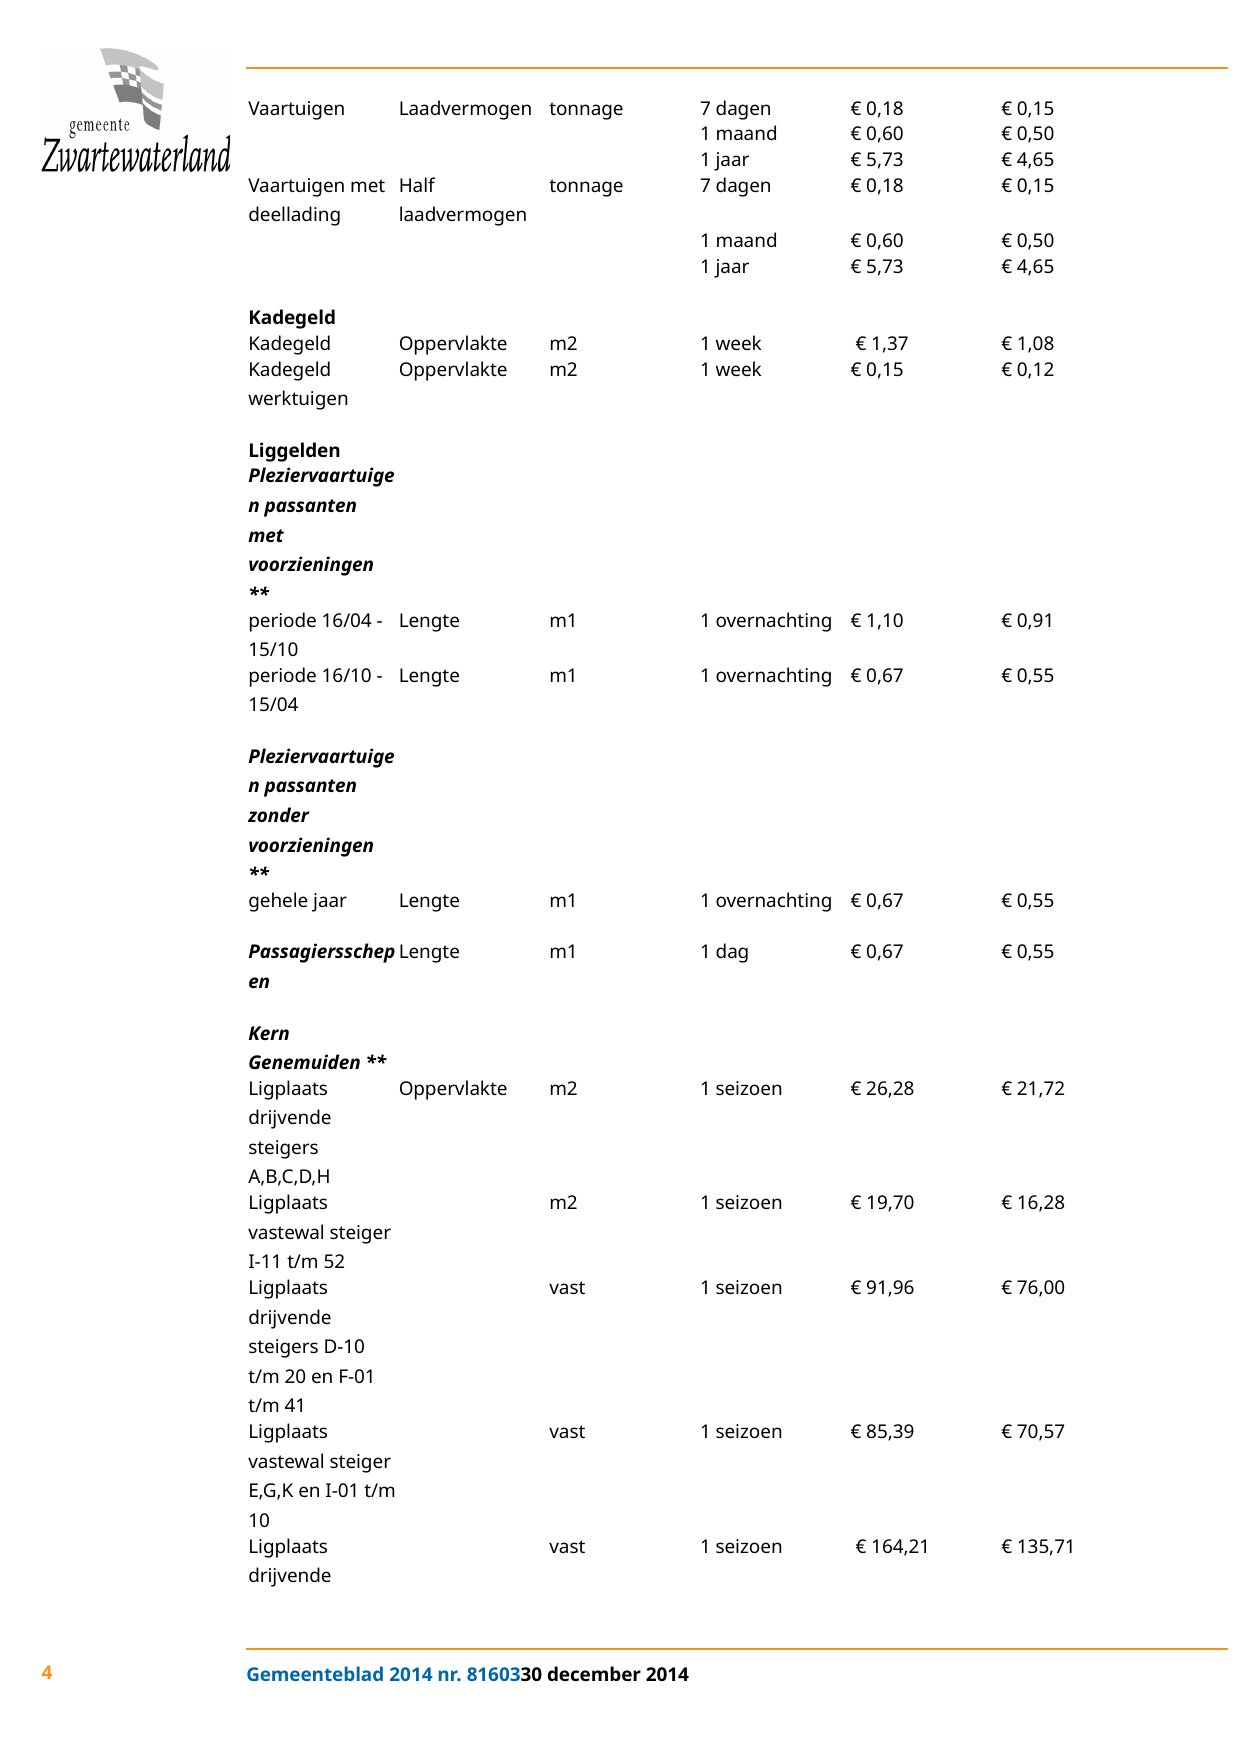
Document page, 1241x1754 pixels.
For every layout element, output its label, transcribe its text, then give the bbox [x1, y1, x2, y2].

table_cell € 5,73 [850, 146, 1001, 172]
table_cell € 0,15 [1001, 172, 1152, 227]
table_cell [549, 1020, 700, 1075]
table_cell [399, 437, 549, 463]
table_cell tonnage [549, 172, 700, 227]
table_cell [399, 1419, 549, 1533]
table_cell [399, 121, 549, 146]
table_cell € 0,15 [850, 356, 1001, 411]
table_cell [399, 718, 549, 743]
table_cell € 0,60 [850, 121, 1001, 146]
table_cell [549, 463, 700, 607]
table_cell [549, 718, 700, 743]
table_cell [248, 121, 398, 146]
table_cell [1001, 305, 1152, 330]
table_cell € 0,50 [1001, 121, 1152, 146]
table_cell m1 [549, 607, 700, 662]
table_cell [549, 411, 700, 437]
table_cell [399, 913, 549, 939]
table_cell € 21,72 [1001, 1075, 1152, 1189]
table_cell [700, 718, 850, 743]
table_cell € 0,55 [1001, 662, 1152, 717]
table_cell Lengte [399, 662, 549, 717]
table_cell Ligplaats drijvende [248, 1533, 398, 1588]
table_cell Kern Genemuiden ** [248, 1020, 398, 1075]
table_cell [850, 743, 1001, 887]
table_cell € 1,37 [850, 330, 1001, 356]
table_cell € 0,15 [1001, 95, 1152, 121]
table_cell [1001, 1020, 1152, 1075]
table_cell € 0,55 [1001, 939, 1152, 994]
table_cell 1 jaar [700, 146, 850, 172]
table_cell € 70,57 [1001, 1419, 1152, 1533]
table_cell [549, 279, 700, 304]
table_cell [700, 743, 850, 887]
table_cell € 0,50 [1001, 227, 1152, 253]
table_cell Pleziervaartuigen passanten zonder voorzieningen ** [248, 743, 398, 887]
picture [41, 47, 231, 172]
table_cell Half laadvermogen [399, 172, 549, 227]
table_cell 1 maand [700, 227, 850, 253]
table_cell Ligplaats drijvende steigers D-10 t/m 20 en F-01 t/m 41 [248, 1274, 398, 1418]
table_cell [549, 253, 700, 279]
table_cell periode 16/04 - 15/10 [248, 607, 398, 662]
table_cell 1 week [700, 356, 850, 411]
table_cell [399, 305, 549, 330]
table_cell Oppervlakte [399, 1075, 549, 1189]
table_cell 1 overnachting [700, 607, 850, 662]
table_cell [700, 437, 850, 463]
table_cell [850, 411, 1001, 437]
table_cell [700, 463, 850, 607]
table_cell € 1,08 [1001, 330, 1152, 356]
table_cell [850, 913, 1001, 939]
table_cell [850, 994, 1001, 1020]
table_cell [850, 305, 1001, 330]
table_cell [700, 279, 850, 304]
table_cell € 0,55 [1001, 887, 1152, 913]
table_cell periode 16/10 - 15/04 [248, 662, 398, 717]
table_cell 1 jaar [700, 253, 850, 279]
table_cell Lengte [399, 607, 549, 662]
table_cell € 1,10 [850, 607, 1001, 662]
table_cell [399, 743, 549, 887]
table_cell € 16,28 [1001, 1190, 1152, 1274]
table_cell € 135,71 [1001, 1533, 1152, 1588]
table_cell [700, 913, 850, 939]
table_cell [850, 279, 1001, 304]
table_cell vast [549, 1533, 700, 1588]
table_cell vast [549, 1419, 700, 1533]
table_cell [399, 994, 549, 1020]
table_cell [399, 146, 549, 172]
table_cell [1001, 463, 1152, 607]
table_cell [399, 463, 549, 607]
table_cell Kadegeld [248, 330, 398, 356]
table_cell [700, 1020, 850, 1075]
table_cell Kadegeld werktuigen [248, 356, 398, 411]
table_cell [248, 411, 398, 437]
table_cell m1 [549, 887, 700, 913]
table_cell 1 seizoen [700, 1190, 850, 1274]
table_cell [399, 1274, 549, 1418]
table_cell [549, 146, 700, 172]
table_cell [1001, 279, 1152, 304]
table_cell m2 [549, 356, 700, 411]
table_cell m2 [549, 330, 700, 356]
table_cell € 0,18 [850, 95, 1001, 121]
table_cell € 0,60 [850, 227, 1001, 253]
table_cell m2 [549, 1190, 700, 1274]
table_cell Ligplaats vastewal steiger E,G,K en I-01 t/m 10 [248, 1419, 398, 1533]
table_cell gehele jaar [248, 887, 398, 913]
table_cell [248, 718, 398, 743]
table_cell [549, 994, 700, 1020]
table_cell [549, 121, 700, 146]
table_cell 1 overnachting [700, 887, 850, 913]
table_cell [1001, 411, 1152, 437]
table_cell [1001, 718, 1152, 743]
table_cell [549, 913, 700, 939]
table_cell Ligplaats drijvende steigers A,B,C,D,H [248, 1075, 398, 1189]
table_cell € 91,96 [850, 1274, 1001, 1418]
table_cell 7 dagen [700, 95, 850, 121]
table_cell [850, 1020, 1001, 1075]
table_cell 1 maand [700, 121, 850, 146]
table_cell € 0,91 [1001, 607, 1152, 662]
table_cell [549, 227, 700, 253]
table_cell [399, 1020, 549, 1075]
table_cell Pleziervaartuigen passanten met voorzieningen ** [248, 463, 398, 607]
table_cell [248, 146, 398, 172]
table_cell € 4,65 [1001, 146, 1152, 172]
table_cell [399, 411, 549, 437]
table_cell € 5,73 [850, 253, 1001, 279]
table_cell Lengte [399, 887, 549, 913]
table_cell € 26,28 [850, 1075, 1001, 1189]
table_cell Vaartuigen met deellading [248, 172, 398, 227]
table_cell [248, 253, 398, 279]
table_cell [700, 305, 850, 330]
table_cell [549, 437, 700, 463]
table_cell Passagiersschepen [248, 939, 398, 994]
table_cell [399, 227, 549, 253]
table_cell [700, 994, 850, 1020]
table_cell Oppervlakte [399, 330, 549, 356]
table_cell [1001, 994, 1152, 1020]
table_cell 1 seizoen [700, 1533, 850, 1588]
table_cell 1 seizoen [700, 1419, 850, 1533]
table_cell m1 [549, 939, 700, 994]
table_cell € 76,00 [1001, 1274, 1152, 1418]
table_cell € 0,12 [1001, 356, 1152, 411]
table_cell [850, 718, 1001, 743]
table_cell [399, 253, 549, 279]
table_cell [399, 279, 549, 304]
table_cell 1 seizoen [700, 1274, 850, 1418]
table_cell [850, 463, 1001, 607]
table_cell Lengte [399, 939, 549, 994]
table_cell [248, 994, 398, 1020]
table_cell [549, 305, 700, 330]
table_cell 1 seizoen [700, 1075, 850, 1189]
table_cell tonnage [549, 95, 700, 121]
table_cell [399, 1190, 549, 1274]
table_cell € 85,39 [850, 1419, 1001, 1533]
table_cell € 0,67 [850, 662, 1001, 717]
table_cell € 4,65 [1001, 253, 1152, 279]
table_cell [850, 437, 1001, 463]
table_cell € 0,18 [850, 172, 1001, 227]
table_cell [549, 743, 700, 887]
table_cell Vaartuigen [248, 95, 398, 121]
table_cell 1 week [700, 330, 850, 356]
table_cell Kadegeld [248, 305, 398, 330]
table_cell € 164,21 [850, 1533, 1001, 1588]
table_cell [1001, 913, 1152, 939]
table_cell [248, 227, 398, 253]
table_cell Ligplaats vastewal steiger I-11 t/m 52 [248, 1190, 398, 1274]
table_cell m1 [549, 662, 700, 717]
table_cell m2 [549, 1075, 700, 1189]
table_cell € 0,67 [850, 887, 1001, 913]
table_cell Laadvermogen [399, 95, 549, 121]
table_cell 1 overnachting [700, 662, 850, 717]
table_cell 7 dagen [700, 172, 850, 227]
table_cell Liggelden [248, 437, 398, 463]
table_cell Oppervlakte [399, 356, 549, 411]
table_cell [248, 279, 398, 304]
table_cell [1001, 437, 1152, 463]
table_cell [399, 1533, 549, 1588]
table_cell [700, 411, 850, 437]
table_cell [248, 913, 398, 939]
table_cell 1 dag [700, 939, 850, 994]
table_cell € 0,67 [850, 939, 1001, 994]
table_cell vast [549, 1274, 700, 1418]
table_cell [1001, 743, 1152, 887]
table_cell € 19,70 [850, 1190, 1001, 1274]
